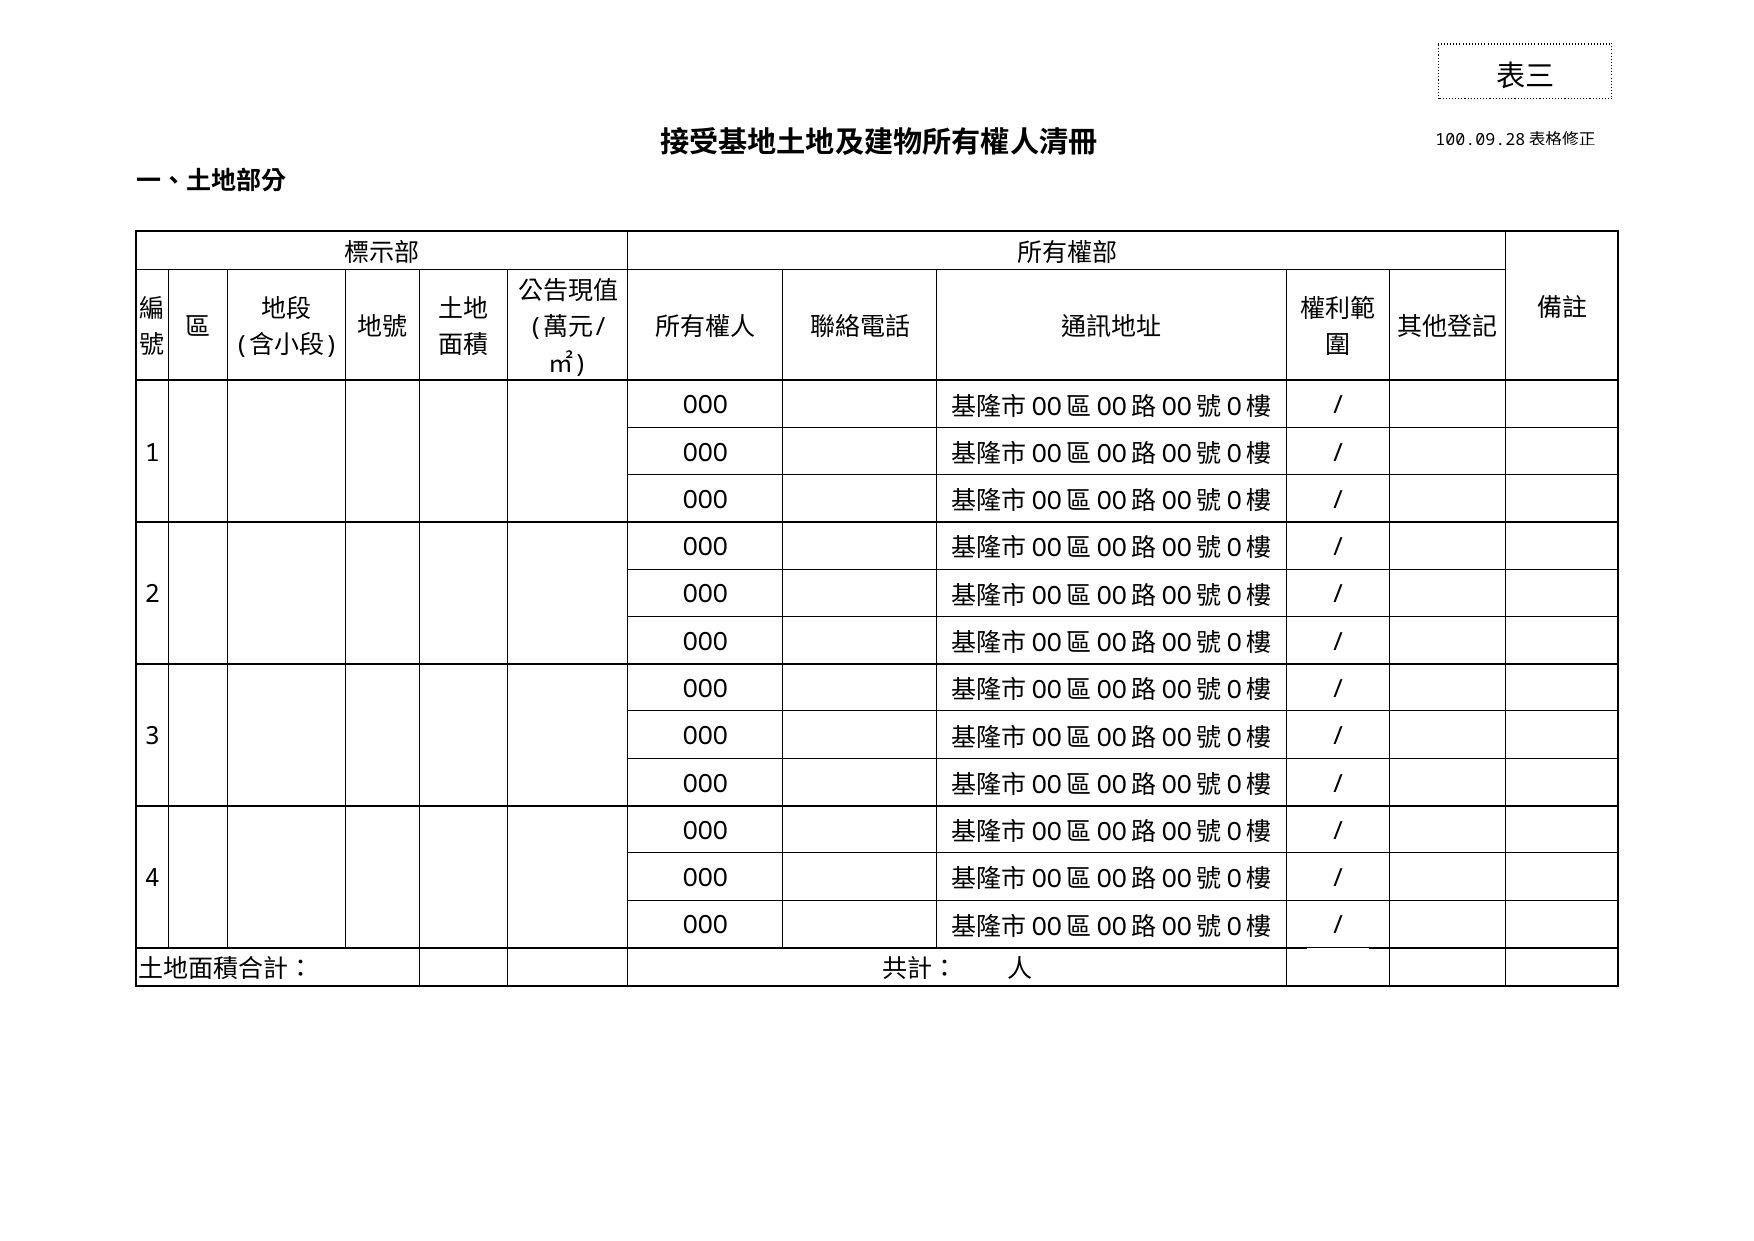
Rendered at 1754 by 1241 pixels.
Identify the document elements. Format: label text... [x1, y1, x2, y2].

table_cell 地段 (含小段) [228, 270, 345, 379]
table_cell [1506, 853, 1617, 899]
table_cell / [1307, 475, 1368, 521]
table_cell [1287, 901, 1307, 947]
table_cell [1390, 570, 1505, 616]
table_cell [1369, 853, 1389, 899]
table_cell [1390, 523, 1505, 568]
table_cell / [1307, 428, 1368, 474]
table_cell [1307, 948, 1368, 985]
table_cell [420, 807, 507, 947]
table_cell 基隆市OO區OO路OO號O樓 [937, 475, 1286, 521]
table_cell [1287, 665, 1307, 710]
table_cell [1369, 665, 1389, 710]
table_cell [783, 665, 936, 710]
table_cell 土地 面積 [420, 270, 507, 379]
table_cell [1506, 381, 1617, 427]
table_cell [1287, 759, 1307, 805]
table_cell [783, 853, 936, 899]
table_cell OOO [628, 381, 782, 427]
table_cell [1506, 807, 1617, 852]
table_cell [1506, 901, 1617, 947]
table_cell [228, 665, 345, 805]
table_cell [1369, 475, 1389, 521]
table_cell [1287, 570, 1307, 616]
table_cell [1506, 475, 1617, 521]
table_cell [1287, 428, 1307, 474]
table_cell / [1307, 853, 1368, 899]
table_cell 基隆市OO區OO路OO號O樓 [937, 523, 1286, 568]
table_cell [169, 381, 227, 521]
table_cell [1390, 949, 1505, 985]
table_cell 3 [137, 665, 168, 805]
table_cell / [1307, 523, 1368, 568]
table_cell [1390, 711, 1505, 758]
table_cell 土地面積合計： [137, 949, 419, 985]
table_cell [783, 617, 936, 663]
table_cell [420, 665, 507, 805]
table_cell / [1307, 759, 1368, 805]
table_cell [783, 381, 936, 427]
table_cell [508, 523, 627, 663]
table_cell [1369, 617, 1389, 663]
table_cell [1390, 381, 1505, 427]
table_cell [783, 523, 936, 568]
table_header 備註 [1506, 232, 1617, 379]
table_cell [1287, 617, 1307, 663]
table_cell 4 [137, 807, 168, 947]
table_cell 基隆市OO區OO路OO號O樓 [937, 617, 1286, 663]
table_cell [1287, 381, 1307, 427]
table_cell [1369, 523, 1389, 568]
table_cell [1369, 381, 1389, 427]
table_cell 區 [169, 270, 227, 379]
table_cell 共計： 人 [628, 949, 1286, 985]
table_cell 編號 [137, 270, 168, 379]
table_cell OOO [628, 523, 782, 568]
table_cell 基隆市OO區OO路OO號O樓 [937, 711, 1286, 758]
table_cell [508, 949, 627, 985]
table_cell [1390, 475, 1505, 521]
table_cell [346, 523, 419, 663]
table_cell [1506, 759, 1617, 805]
table_cell [783, 570, 936, 616]
table_cell [169, 523, 227, 663]
table_cell / [1307, 711, 1368, 758]
table_cell [1287, 853, 1307, 899]
table_cell 權利範圍 [1287, 270, 1389, 379]
table_cell [1506, 949, 1617, 985]
table_cell [1390, 807, 1505, 852]
table_cell [346, 807, 419, 947]
text 表三 [1454, 52, 1596, 90]
table_cell [1287, 949, 1307, 985]
table_cell 基隆市OO區OO路OO號O樓 [937, 428, 1286, 474]
table_cell [1506, 523, 1617, 568]
table_cell 1 [137, 381, 168, 521]
table_cell [228, 381, 345, 521]
table_header 標示部 [137, 232, 627, 268]
table_cell OOO [628, 665, 782, 710]
table_cell 通訊地址 [937, 270, 1286, 379]
table_cell OOO [628, 428, 782, 474]
table_cell [1369, 759, 1389, 805]
table_cell [783, 759, 936, 805]
table_cell [420, 523, 507, 663]
table_cell [1287, 475, 1307, 521]
table_cell [1369, 428, 1389, 474]
table_cell OOO [628, 570, 782, 616]
text [1437, 43, 1612, 99]
table_cell [1287, 523, 1307, 568]
table_cell [783, 711, 936, 758]
table_cell OOO [628, 901, 782, 947]
table_cell 所有權人 [628, 270, 782, 379]
table_cell OOO [628, 711, 782, 758]
table_cell [783, 428, 936, 474]
table_cell / [1307, 665, 1368, 710]
table_cell [1506, 711, 1617, 758]
table_cell 基隆市OO區OO路OO號O樓 [937, 665, 1286, 710]
table_cell [420, 381, 507, 521]
table_cell 基隆市OO區OO路OO號O樓 [937, 901, 1286, 947]
table_cell [783, 475, 936, 521]
table_cell [508, 665, 627, 805]
table_cell 聯絡電話 [783, 270, 936, 379]
table_cell [1390, 901, 1505, 947]
table_cell [228, 523, 345, 663]
table_cell [1369, 711, 1389, 758]
table_cell 基隆市OO區OO路OO號O樓 [937, 759, 1286, 805]
table_cell 2 [137, 523, 168, 663]
table_cell [420, 949, 507, 985]
table_cell 地號 [346, 270, 419, 379]
table_cell 基隆市OO區OO路OO號O樓 [937, 853, 1286, 899]
table_cell 其他登記 [1390, 270, 1505, 379]
table_cell / [1307, 570, 1368, 616]
table_cell 基隆市OO區OO路OO號O樓 [937, 381, 1286, 427]
table_cell OOO [628, 853, 782, 899]
table_cell [1369, 807, 1389, 852]
table_cell / [1307, 381, 1368, 427]
text 一、土地部分 [136, 160, 1621, 197]
table_cell [1506, 570, 1617, 616]
table_cell [1390, 759, 1505, 805]
table_cell [1390, 665, 1505, 710]
table_cell [1287, 807, 1307, 852]
table_cell [346, 665, 419, 805]
table_cell [346, 381, 419, 521]
table_cell [1506, 617, 1617, 663]
table_cell OOO [628, 617, 782, 663]
table_cell [508, 807, 627, 947]
table_header 所有權部 [628, 232, 1505, 268]
table_cell [169, 807, 227, 947]
table_cell OOO [628, 759, 782, 805]
table_cell OOO [628, 807, 782, 852]
table_cell [783, 901, 936, 947]
table_cell [1390, 428, 1505, 474]
table_cell 基隆市OO區OO路OO號O樓 [937, 807, 1286, 852]
table_cell / [1307, 901, 1368, 947]
table_cell [228, 807, 345, 947]
table_cell / [1307, 807, 1368, 852]
table_cell [1287, 711, 1307, 758]
table_cell [783, 807, 936, 852]
table_cell [1506, 665, 1617, 710]
table_cell 基隆市OO區OO路OO號O樓 [937, 570, 1286, 616]
text 100.09.28表格修正版 [1435, 126, 1610, 144]
table_cell [1369, 949, 1389, 985]
text 接受基地土地及建物所有權人清冊 [136, 118, 1625, 160]
table_cell / [1307, 617, 1368, 663]
table_cell [1369, 570, 1389, 616]
table_cell [1369, 901, 1389, 947]
table_cell [1390, 853, 1505, 899]
table_cell [169, 665, 227, 805]
table_cell OOO [628, 475, 782, 521]
table_cell 公告現值(萬元/㎡) [508, 270, 627, 379]
table_cell [1390, 617, 1505, 663]
table_cell [1506, 428, 1617, 474]
table_cell [508, 381, 627, 521]
